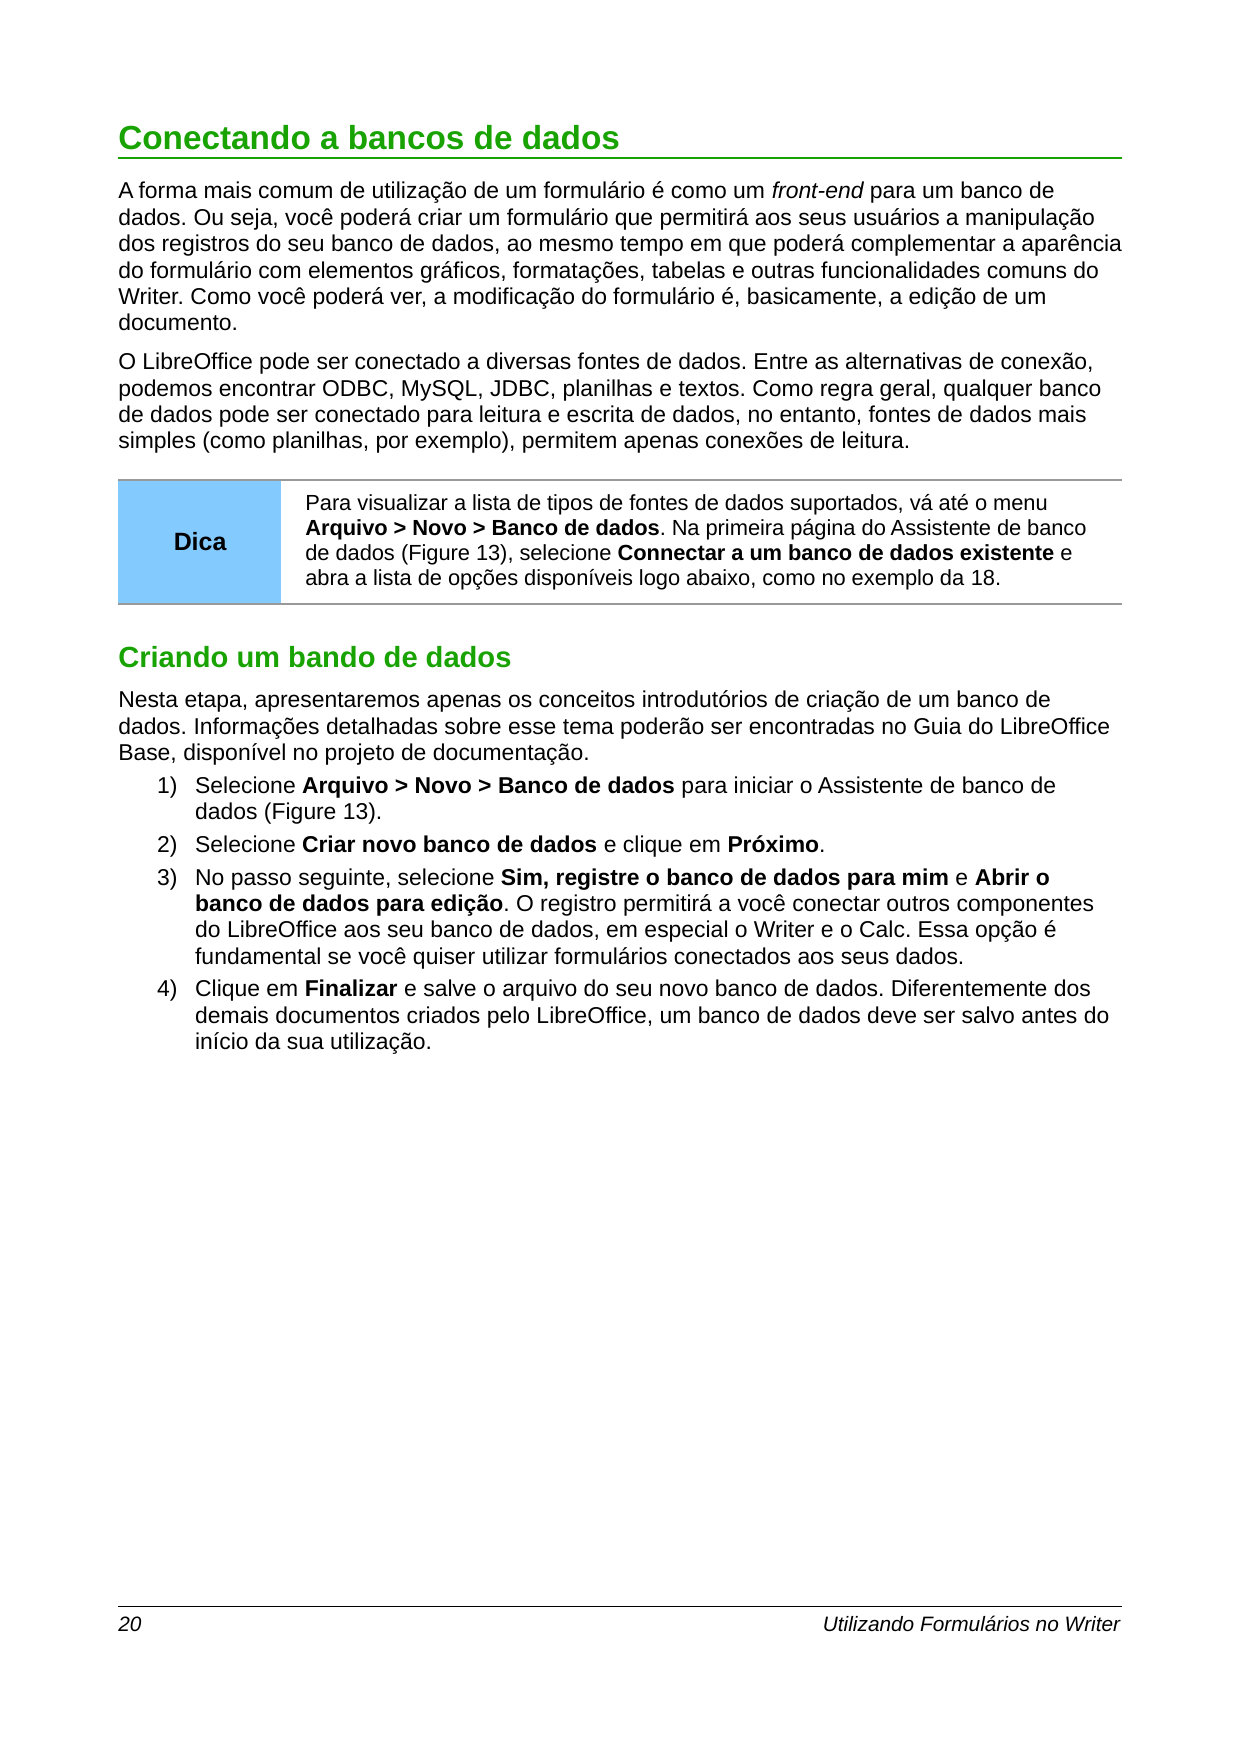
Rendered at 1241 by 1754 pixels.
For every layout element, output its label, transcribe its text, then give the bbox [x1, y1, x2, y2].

list Selecione Criar novo banco de dados e clique em Próximo. [177, 831, 1122, 857]
subtitle Conectando a bancos de dados [118, 118, 1122, 157]
list Nesta etapa, apresentaremos apenas os conceitos introdutórios de criação de um banco de dados. Informações detalhadas sobre esse tema poderão ser encontradas no Guia do LibreOffice Base, disponível no projeto de documentação. [118, 686, 1122, 766]
table_header Dica [118, 481, 281, 603]
list No passo seguinte, selecione Sim, registre o banco de dados para mim e Abrir o banco de dados para edição. O registro permitirá a você conectar outros componentes do LibreOffice aos seu banco de dados, em especial o Writer e o Calc. Essa opção é fundamental se você quiser utilizar formulários conectados aos seus dados. [177, 863, 1122, 969]
text O LibreOffice pode ser conectado a diversas fontes de dados. Entre as alternativas de conexão, podemos encontrar ODBC, MySQL, JDBC, planilhas e textos. Como regra geral, qualquer banco de dados pode ser conectado para leitura e escrita de dados, no entanto, fontes de dados mais simples (como planilhas, por exemplo), permitem apenas conexões de leitura. [118, 348, 1122, 453]
text A forma mais comum de utilização de um formulário é como um front-end para um banco de dados. Ou seja, você poderá criar um formulário que permitirá aos seus usuários a manipulação dos registros do seu banco de dados, ao mesmo tempo em que poderá complementar a aparência do formulário com elementos gráficos, formatações, tabelas e outras funcionalidades comuns do Writer. Como você poderá ver, a modificação do formulário é, basicamente, a edição de um documento. [118, 177, 1122, 336]
table_header Para visualizar a lista de tipos de fontes de dados suportados, vá até o menu Arquivo > Novo > Banco de dados. Na primeira página do Assistente de banco de dados (Figure 13), selecione Connectar a um banco de dados existente e abra a lista de opções disponíveis logo abaixo, como no exemplo da Figura 18. [281, 481, 1122, 603]
list Clique em Finalizar e salve o arquivo do seu novo banco de dados. Diferentemente dos demais documentos criados pelo LibreOffice, um banco de dados deve ser salvo antes do início da sua utilização. [177, 975, 1122, 1054]
list Selecione Arquivo > Novo > Banco de dados para iniciar o Assistente de banco de dados (Figure 13). [177, 772, 1122, 825]
subtitle Criando um bando de dados [118, 641, 1122, 674]
